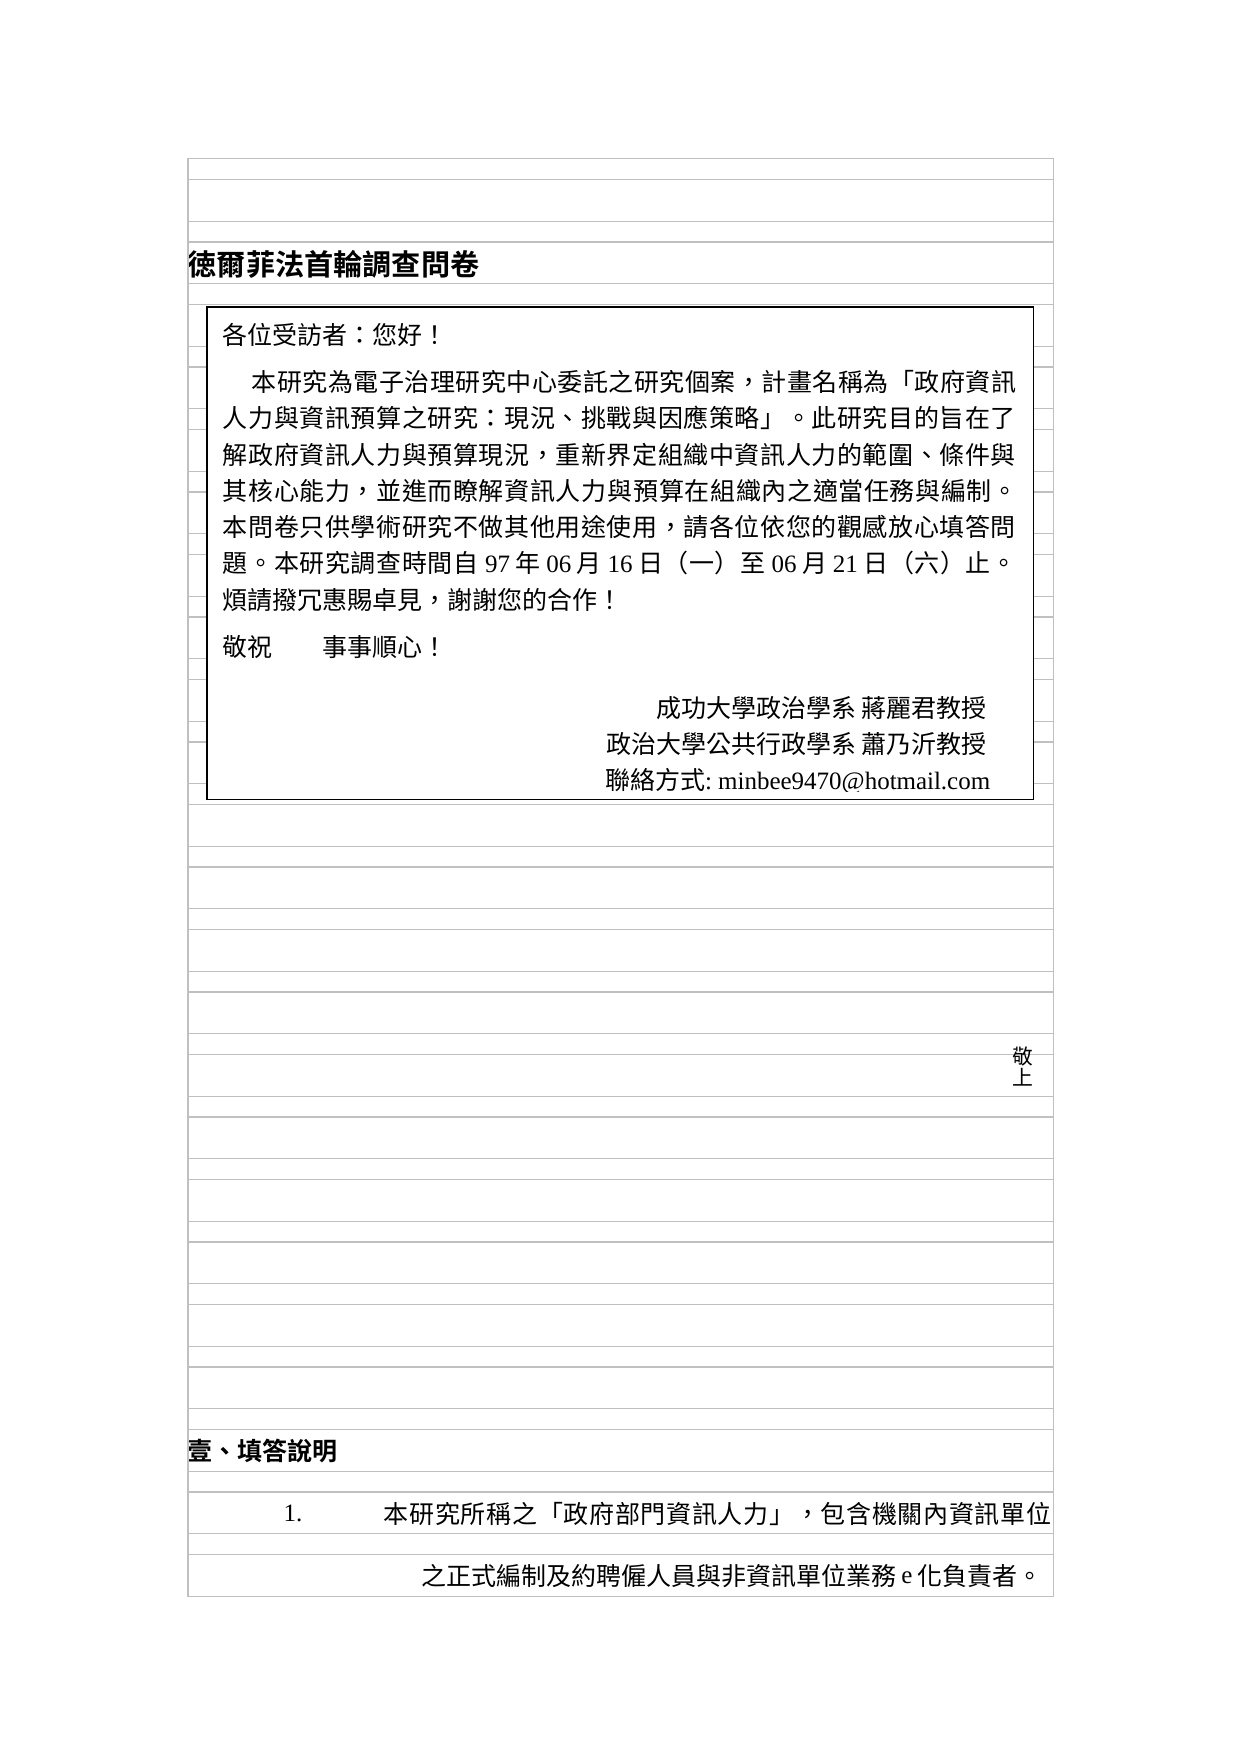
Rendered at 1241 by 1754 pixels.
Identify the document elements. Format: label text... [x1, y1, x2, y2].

text 徳爾菲法首輪調查問卷 [189, 243, 1053, 283]
text [189, 222, 1053, 241]
text 聯絡方式: minbee9470@hotmail.com [223, 761, 990, 791]
text 各位受訪者：您好！ [223, 315, 1018, 351]
text 政治大學公共行政學系 蕭乃沂教授 [223, 724, 986, 761]
text 本研究為電子治理研究中心委託之研究個案，計畫名稱為「政府資訊人力與資訊預算之研究：現況、挑戰與因應策略」。此研究目的旨在了解政府資訊人力與預算現況，重新界定組織中資訊人力的範圍、條件與其核心能力，並進而瞭解資訊人力與預算在組織內之適當任務與編制。本問卷只供學術研究不做其他用途使用，請各位依您的觀感放心填答問題。本研究調查時間自97年06月16日（一）至06月21日（六）止。煩請撥冗惠賜卓見，謝謝您的合作！ [223, 363, 1018, 616]
text 敬祝 事事順心！ [223, 628, 1018, 664]
list 之正式編制及約聘僱人員與非資訊單位業務e化負責者。 [283, 1555, 1053, 1596]
list [283, 1534, 1053, 1554]
list [283, 1472, 1053, 1491]
text [189, 1409, 1053, 1429]
text 成功大學政治學系 蔣麗君教授 [223, 688, 986, 724]
list 本研究所稱之「政府部門資訊人力」，包含機關內資訊單位 [283, 1493, 1053, 1533]
text 壹、填答說明 [189, 1430, 1053, 1471]
